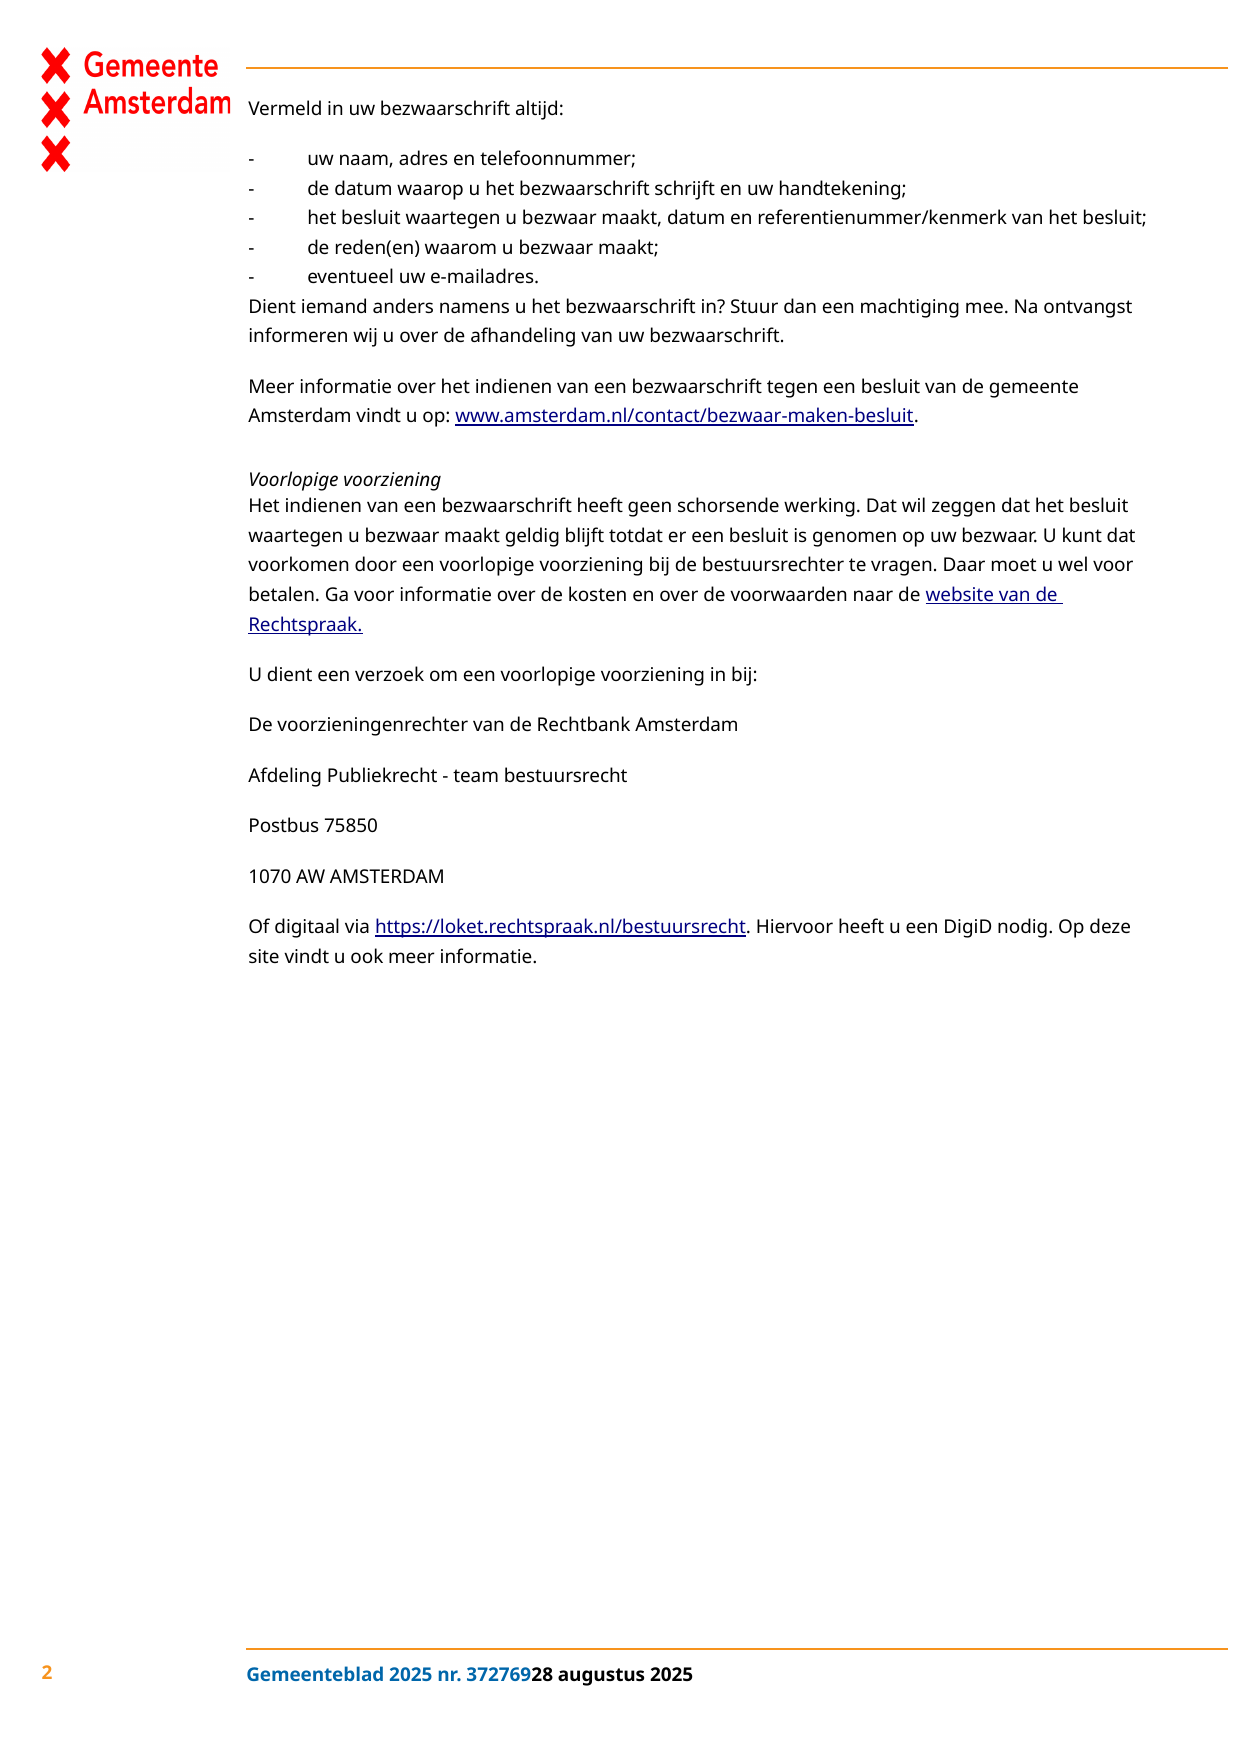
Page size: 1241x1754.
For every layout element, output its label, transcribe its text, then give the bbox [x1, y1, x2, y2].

text Vermeld in uw bezwaarschrift altijd: [248, 95, 1152, 121]
list het besluit waartegen u bezwaar maakt, datum en referentienummer/kenmerk van het besluit; [248, 204, 1152, 230]
text 1070 AW AMSTERDAM [248, 863, 1152, 888]
text De voorzieningenrechter van de Rechtbank Amsterdam [248, 712, 1152, 737]
text Het indienen van een bezwaarschrift heeft geen schorsende werking. Dat wil zeggen dat het besluit waartegen u bezwaar maakt geldig blijft totdat er een besluit is genomen op uw bezwaar. U kunt dat voorkomen door een voorlopige voorziening bij de bestuursrechter te vragen. Daar moet u wel voor betalen. Ga voor informatie over de kosten en over de voorwaarden naar de website van de Rechtspraak. [248, 492, 1152, 636]
text Meer informatie over het indienen van een bezwaarschrift tegen een besluit van de gemeente Amsterdam vindt u op: www.amsterdam.nl/contact/bezwaar-maken-besluit. [248, 373, 1152, 428]
text Postbus 75850 [248, 812, 1152, 838]
text Of digitaal via https://loket.rechtspraak.nl/bestuursrecht. Hiervoor heeft u een DigiD nodig. Op deze site vindt u ook meer informatie. [248, 913, 1152, 968]
list de datum waarop u het bezwaarschrift schrijft en uw handtekening; [248, 175, 1152, 201]
text Afdeling Publiekrecht - team bestuursrecht [248, 762, 1152, 788]
text Dient iemand anders namens u het bezwaarschrift in? Stuur dan een machtiging mee. Na ontvangst informeren wij u over de afhandeling van uw bezwaarschrift. [248, 293, 1152, 348]
picture [41, 47, 231, 172]
list de reden(en) waarom u bezwaar maakt; [248, 234, 1152, 260]
text Voorlopige voorziening [248, 467, 1152, 492]
text U dient een verzoek om een voorlopige voorziening in bij: [248, 661, 1152, 687]
list uw naam, adres en telefoonnummer; [248, 145, 1152, 171]
list eventueel uw e-mailadres. [248, 263, 1152, 289]
